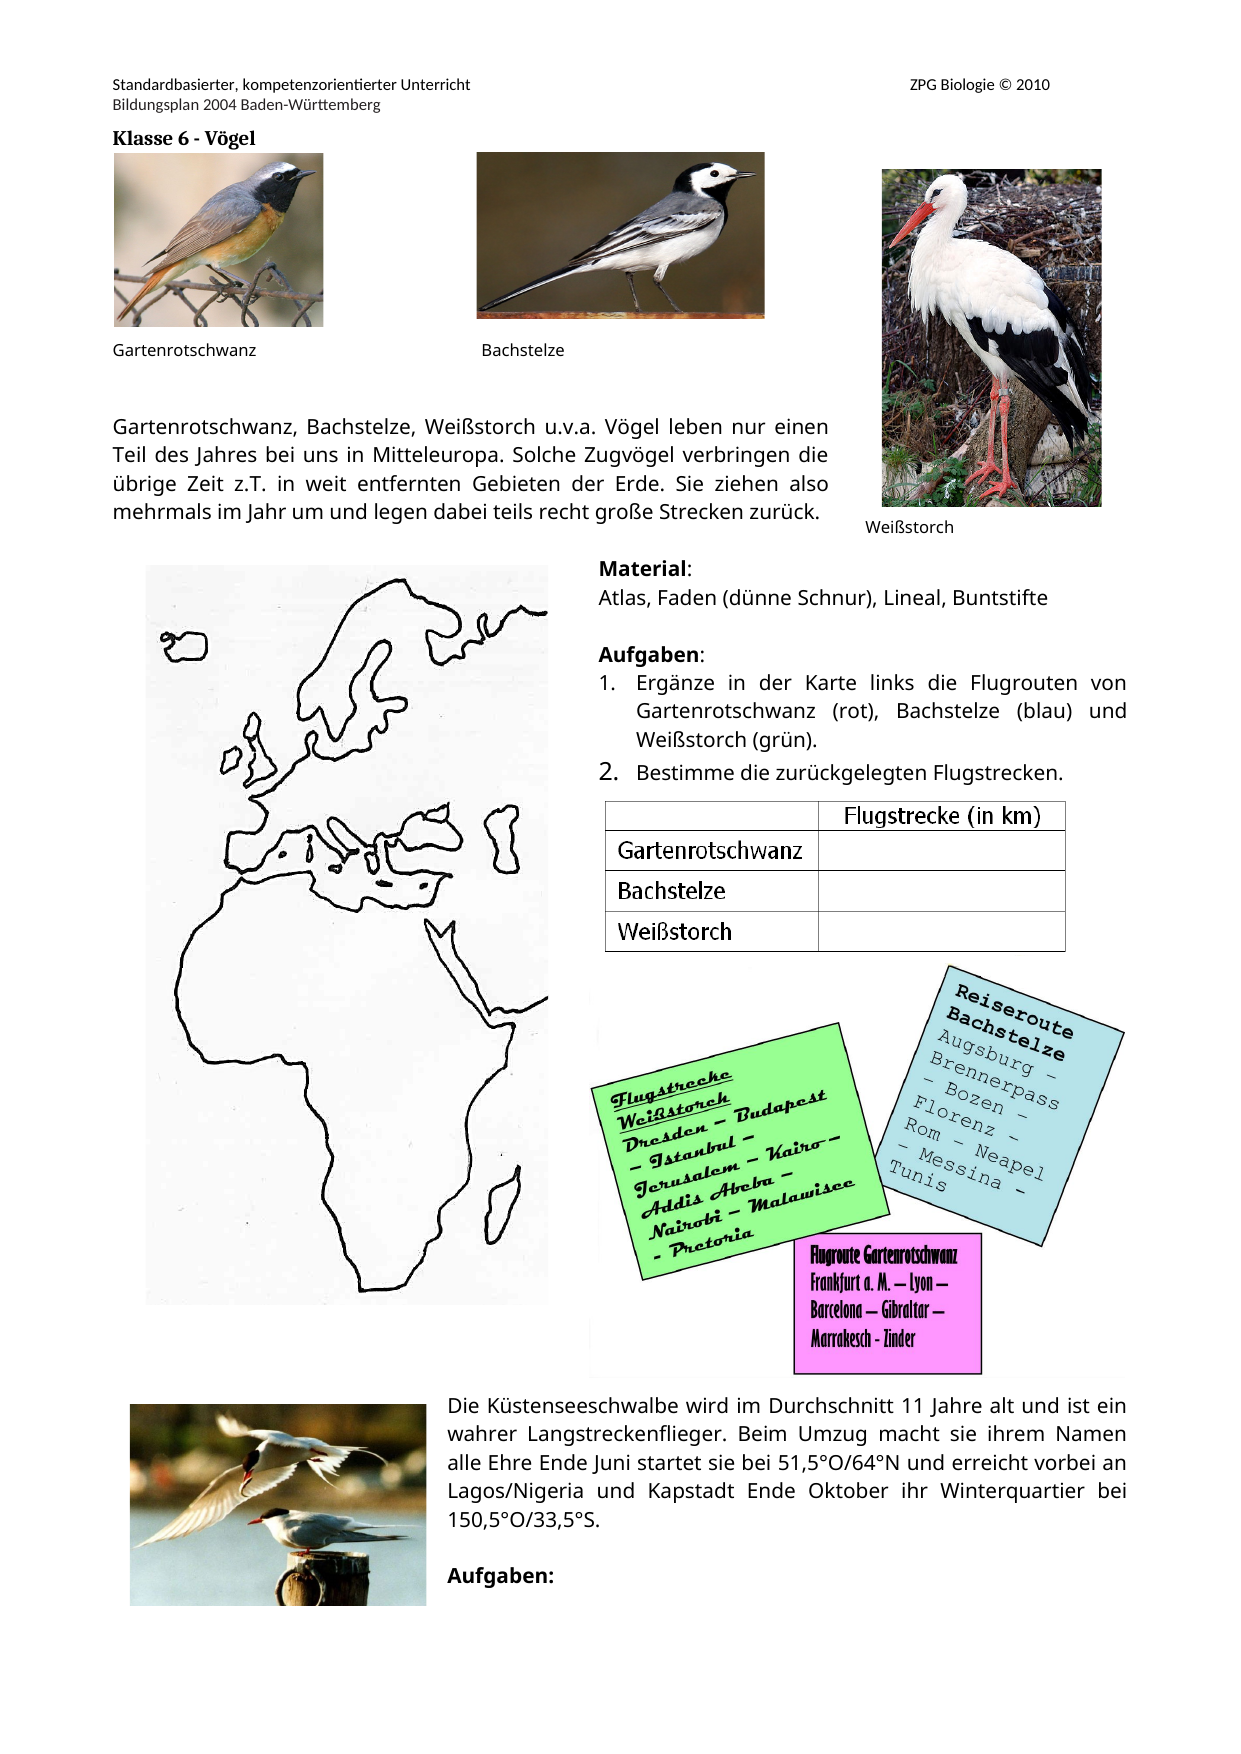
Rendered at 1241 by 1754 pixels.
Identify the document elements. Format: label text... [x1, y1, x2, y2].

text Die Küstenseeschwalbe wird im Durchschnitt 11 Jahre alt und ist ein wahrer Langstreckenflieger. Beim Umzug macht sie ihrem Namen alle Ehre Ende Juni startet sie bei 51,5°O/64°N und erreicht vorbei an Lagos/Nigeria und Kapstadt Ende Oktober ihr Winterquartier bei 150,5°O/33,5°S. [112, 1391, 1128, 1607]
picture [599, 789, 1072, 956]
text Gartenrotschwanz, Bachstelze, Weißstorch u.v.a. Vögel leben nur einen Teil des Jahres bei uns in Mitteleuropa. Solche Zugvögel verbringen die übrige Zeit z.T. in weit entfernten Gebieten der Erde. Sie ziehen also mehrmals im Jahr um und legen dabei teils recht große Strecken zurück. [112, 412, 849, 526]
picture [114, 153, 324, 327]
text [112, 1562, 128, 1590]
text Material: [579, 554, 1128, 583]
picture [589, 963, 1125, 1378]
picture [881, 169, 1102, 507]
text Weißstorch [865, 516, 1111, 538]
text Atlas, Faden (dünne Schnur), Lineal, Buntstifte [579, 583, 1128, 611]
picture [129, 1404, 427, 1606]
list Ergänze in der Karte links die Flugrouten von Gartenrotschwanz (rot), Bachstelze (blau) und Weißstorch (grün). [579, 668, 1128, 753]
text Gartenrotschwanz Bachstelze [112, 179, 849, 361]
picture [476, 152, 765, 319]
text Aufgaben: [579, 640, 1128, 668]
picture [145, 565, 549, 1305]
list Bestimme die zurückgelegten Flugstrecken. [579, 753, 1128, 787]
text Aufgaben: [428, 1562, 1128, 1590]
